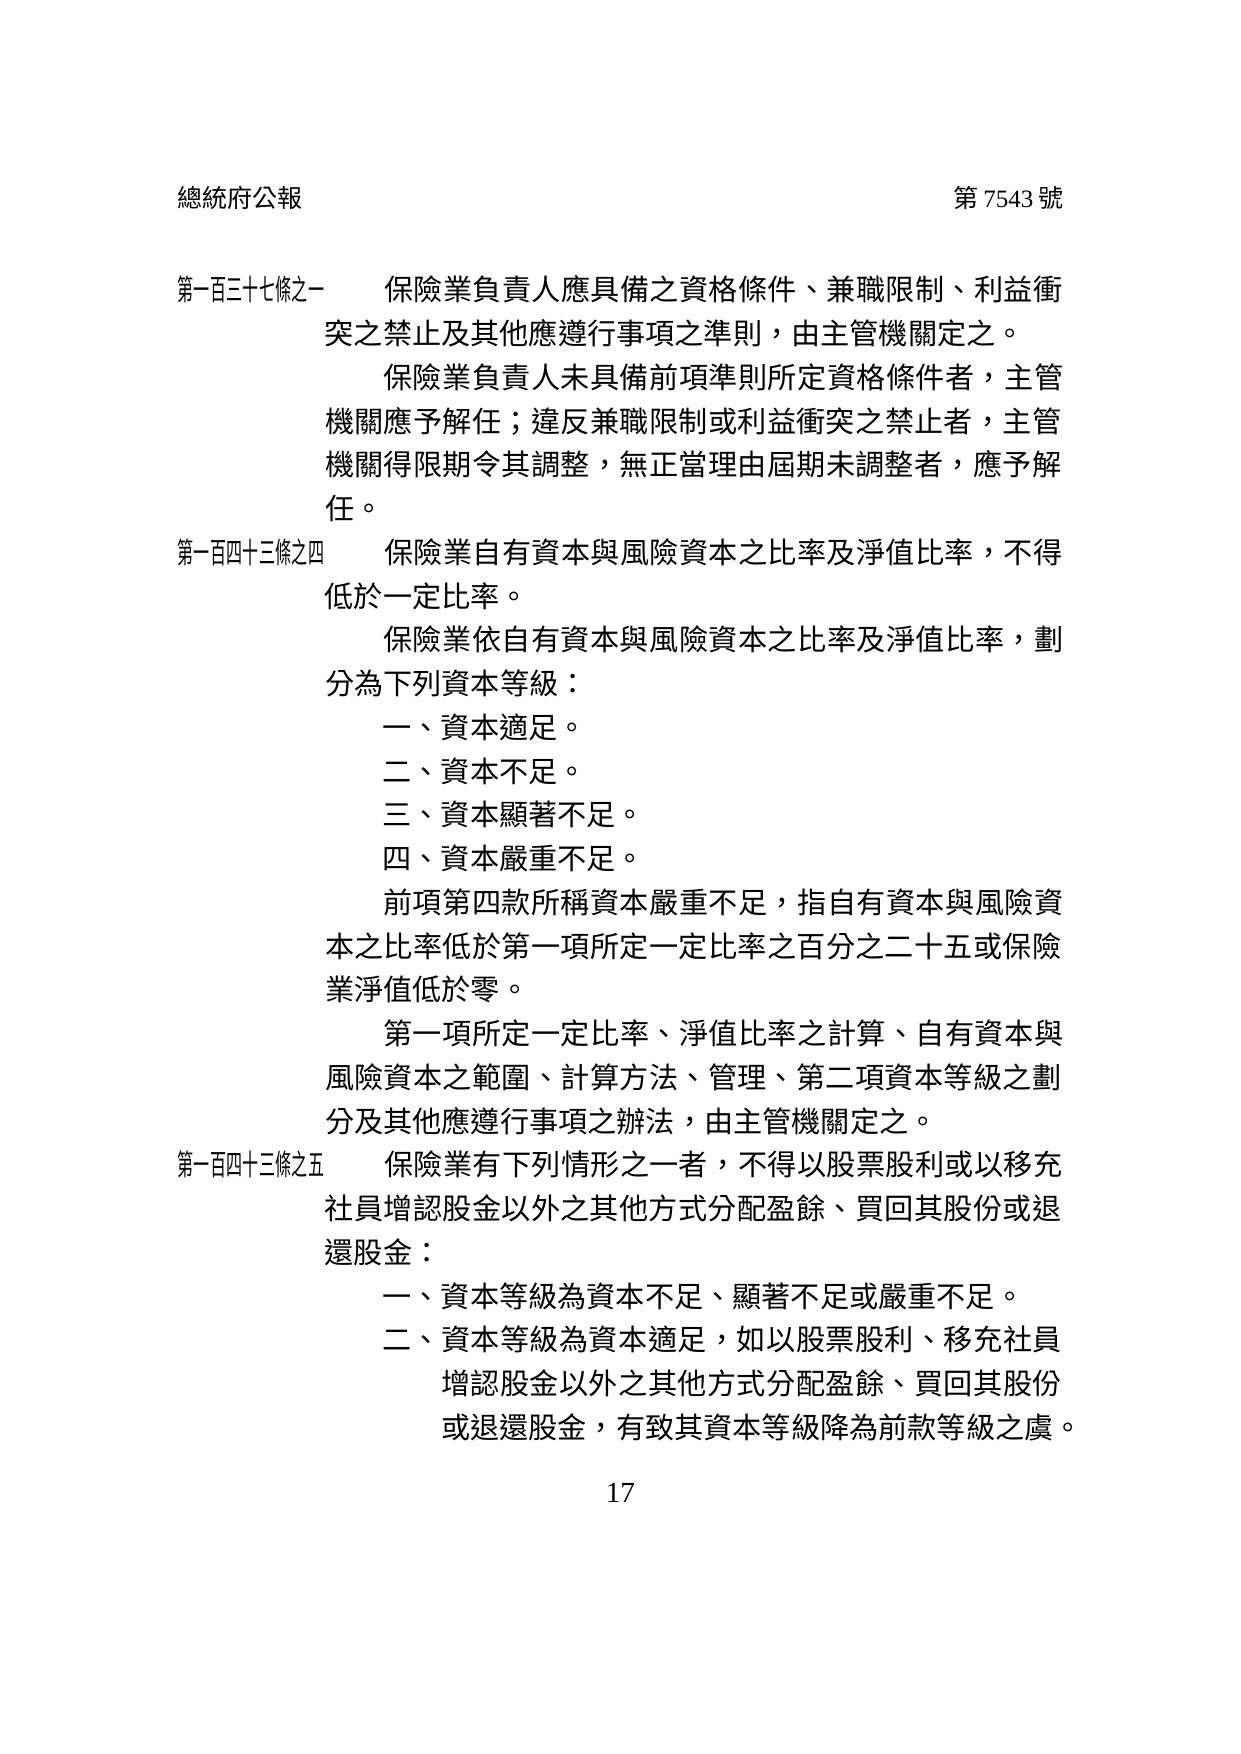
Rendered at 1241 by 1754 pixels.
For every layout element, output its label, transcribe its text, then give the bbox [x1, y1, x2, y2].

text 二、資本不足。 [382, 747, 1063, 791]
text 保險業依自有資本與風險資本之比率及淨值比率，劃分為下列資本等級： [325, 616, 1063, 703]
text 第一百四十三條之五 保險業有下列情形之一者，不得以股票股利或以移充社員增認股金以外之其他方式分配盈餘、買回其股份或退還股金： [177, 1141, 1063, 1272]
text 第一項所定一定比率、淨值比率之計算、自有資本與風險資本之範圍、計算方法、管理、第二項資本等級之劃分及其他應遵行事項之辦法，由主管機關定之。 [325, 1009, 1063, 1141]
text 第一百四十三條之四 保險業自有資本與風險資本之比率及淨值比率，不得低於一定比率。 [177, 528, 1063, 616]
text 四、資本嚴重不足。 [382, 834, 1063, 878]
text 一、資本等級為資本不足、顯著不足或嚴重不足。 [382, 1272, 1063, 1316]
text 三、資本顯著不足。 [382, 791, 1063, 834]
text 保險業負責人未具備前項準則所定資格條件者，主管機關應予解任；違反兼職限制或利益衝突之禁止者，主管機關得限期令其調整，無正當理由屆期未調整者，應予解任。 [325, 353, 1063, 528]
text 二、 資本等級為資本適足，如以股票股利、移充社員增認股金以外之其他方式分配盈餘、買回其股份或退還股金，有致其資本等級降為前款等級之虞。 [382, 1316, 1063, 1447]
text 一、資本適足。 [382, 703, 1063, 747]
text 第一百三十七條之一 保險業負責人應具備之資格條件、兼職限制、利益衝突之禁止及其他應遵行事項之準則，由主管機關定之。 [177, 266, 1063, 353]
text 前項第四款所稱資本嚴重不足，指自有資本與風險資本之比率低於第一項所定一定比率之百分之二十五或保險業淨值低於零。 [325, 878, 1063, 1009]
